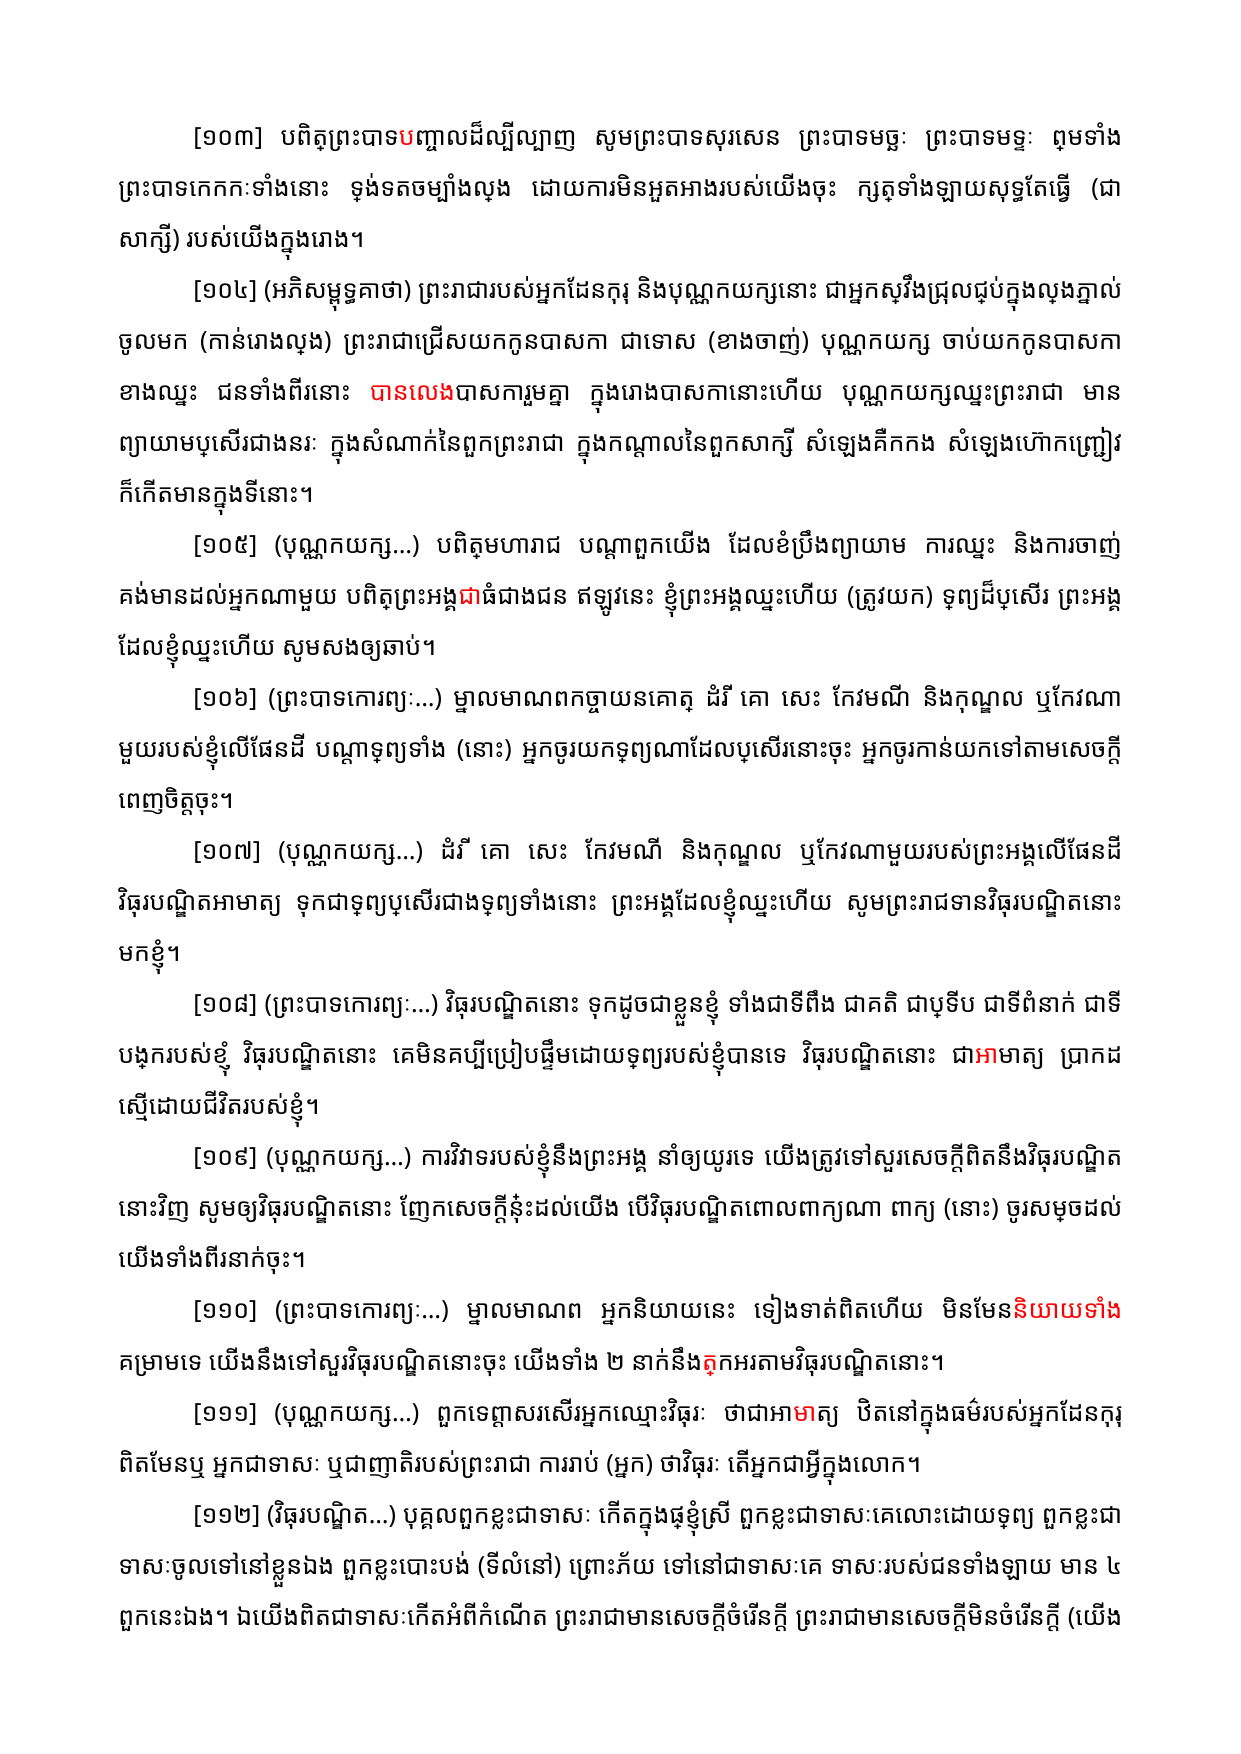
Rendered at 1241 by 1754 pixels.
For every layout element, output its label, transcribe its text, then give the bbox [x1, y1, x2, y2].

text [១០៩] (បុណ្ណកយក្ស…) ការវិវាទរបស់ខ្ញុំនឹងព្រះអង្គ នាំឲ្យយូរទេ យើងត្រូវទៅ​សួរ​សេចក្តី​​ពិតនឹង​វិធុរបណ្ឌិត​នោះវិញ សូមឲ្យ​វិធុរបណ្ឌិត​នោះ ញែក​សេចក្តីនុ៎ះ​ដល់យើង បើ​វិធុរបណ្ឌិត​ពោលពាក្យ​ណា ពាក្យ (នោះ) ចូរសម្រេច​ដល់​យើង​ទាំងពីរ​នាក់ចុះ។ [118, 1139, 1122, 1275]
text [១១១] (បុណ្ណកយក្ស…) ពួកទេព្តាសរសើរអ្នកឈ្មោះវិធុរៈ ថាជាអាមាត្យ ឋិតនៅ​ក្នុង​ធម៌​របស់អ្នក​ដែនកុរុ ពិតមែន​ឬ អ្នកជាទាសៈ ឬជាញាតិ​របស់​ព្រះរាជា ការរាប់ (អ្នក) ថាវិធុរៈ តើអ្នក​ជាអ្វីក្នុង​លោក។ [118, 1394, 1122, 1479]
text [១០៤] (អភិសម្ពុទ្ធគាថា) ព្រះរាជារបស់អ្នកដែនកុរុ និង​បុណ្ណកយក្ស​នោះ ជា​អ្នក​ស្រវឹង​ជ្រុលជ្រប់​ក្នុងល្បែង​ភ្នាល់ ចូលមក (កាន់រោងល្បែង) ព្រះរាជា​ជ្រើស​យកកូន​បាសកា ជាទោស (ខាងចាញ់) បុណ្ណកយក្ស ចាប់យក​កូន​បាសកាខាង​ឈ្នះ ជនទាំង​ពីរនោះ បានលេង​បាសកា​រួមគ្នា ក្នុងរោង​បាសកា​នោះហើយ បុណ្ណកយក្ស​ឈ្នះព្រះរាជា មាន​ព្យាយាម​ប្រសើរ​ជាងនរៈ ក្នុងសំណាក់​នៃពួក​ព្រះរាជា​ ក្នុងកណ្តាល​នៃពួកសាក្សី សំឡេង​គឺកកង សំឡេង​ហ៊ោកញ្រ្ជៀវ ក៏កើត​មានក្នុង​ទីនោះ។ [118, 271, 1122, 509]
text [១០៨] (ព្រះបាទកោរព្យៈ…) វិធុរបណ្ឌិតនោះ ទុកដូចជាខ្លួនខ្ញុំ ទាំងជាទីពឹង ជាគតិ ជាប្រទីប ជាទីពំនាក់ ជាទីបង្អែក​របស់ខ្ញុំ វិធុរបណ្ឌិត​នោះ គេមិន​គប្បីប្រៀបផ្ទឹម​ដោយ​ទ្រព្យរបស់​ខ្ញុំបាន​ទេ វិធុរបណ្ឌិត​នោះ ជាអាមាត្យ ប្រាកដ​ស្មើដោយ​ជីវិត​របស់ខ្ញុំ។ [118, 986, 1122, 1122]
text [១០៦] (ព្រះបាទកោរព្យៈ…) ម្នាលមាណពកច្ចាយនគោត្រ ដំរី គោ សេះ កែវមណី និងកុណ្ឌល ឬកែវណា​មួយរបស់ខ្ញុំ​លើផែនដី បណ្តា​ទ្រព្យទាំង (នោះ) អ្នកចូរ​យកទ្រព្យ​ណាដែល​ប្រសើរ​នោះចុះ អ្នកចូរ​កាន់យក​ទៅតាម​សេច​ក្តី​ពេញចិត្តចុះ។ [118, 679, 1122, 816]
text [១១២] (វិធុរបណ្ឌិត…) បុគ្គលពួកខ្លះជាទាសៈ កើតក្នុង​ផ្ទៃខ្ញុំស្រី ពួកខ្លះ​ជាទាសៈ​គេលោះ​ដោយទ្រព្យ ពួកខ្លះ​ជាទាសៈ​ចូលទៅ​នៅខ្លួន​ឯង ពួកខ្លះ​បោះបង់ (ទីលំនៅ) ព្រោះភ័យ ទៅនៅ​ជាទាសៈ​គេ ទាសៈ​របស់ជន​ទាំងឡាយ មាន ៤ ពួកនេះឯង។ ឯយើង​ពិតជា​ទាសៈកើត​អំពីកំណើត ព្រះរាជា​មានសេចក្តី​ចំរើន​ក្តី ព្រះរាជា​មាន​សេចក្តី​មិនចំរើន​ក្តី (យើងមិន​អាចនឹង​ពោលកុហក​បានទេ) យើងបើ​ទុកជាទៅ​កាន់ទីដទៃ ក៏គង់​នៅជាទាសៈ​របស់​ព្រះសម្មតិទេព ម្នាល​មាណព ព្រះរាជាគួរ​ប្រទាន​យើងដល់​អ្នក​ដោយធម៌។ [118, 1496, 1122, 1632]
text [១១០] (ព្រះបាទកោរព្យៈ…) ម្នាលមាណព អ្នកនិយាយនេះ ទៀងទាត់​ពិតហើយ មិនមែន​និយាយ​ទាំងគម្រាម​ទេ យើងនឹង​ទៅសួរ​វិធុរបណ្ឌិត​នោះចុះ យើង​ទាំង ២ នាក់​នឹងត្រេកអរ​តាមវិធុរ​បណ្ឌិត​នោះ។ [118, 1292, 1122, 1377]
text [១០៥] (បុណ្ណកយក្ស…) បពិត្រមហារាជ បណ្តាពួកយើង ដែលខំ​ប្រឹងព្យាយាម ការឈ្នះ និងការចាញ់​ គង់មានដល់​អ្នកណាមួយ បពិត្រ​ព្រះអង្គជា​ធំជាងជន ឥឡូវនេះ​ ខ្ញុំព្រះអង្គ​ឈ្នះហើយ (ត្រូវយក) ទ្រព្យ​ដ៏ប្រសើរ ព្រះអង្គ​ដែល​ខ្ញុំឈ្នះហើយ សូម​សងឲ្យ​ឆាប់។ [118, 526, 1122, 663]
text [១០៧] (បុណ្ណកយក្ស…) ដំរី គោ សេះ កែវមណី និងកុណ្ឌល ឬកែវណា​មួយរបស់​ព្រះអង្គ​លើផែនដី វិធុរបណ្ឌិត​អាមាត្យ​ ទុកជា​ទ្រព្យប្រសើរ​ជាង​ទ្រព្យទាំងនោះ ព្រះអង្គ​ដែលខ្ញុំ​ឈ្នះហើយ សូម​ព្រះរាជទាន​វិធុរបណ្ឌិត​នោះមកខ្ញុំ។ [118, 833, 1122, 969]
text [១០៣] បពិត្រព្រះបាទបញ្ចាលដ៏ល្បីល្បាញ សូមព្រះបាទ​សុរសេន ព្រះបាទមច្ឆៈ ព្រះបាទ​មទ្ទៈ ព្រមទាំង​ព្រះបាទ​កេកកៈ​ទាំងនោះ ទ្រង់ទត​ចម្បាំង​ល្បែង ដោយការ​មិន​អួតអាង​របស់​យើងចុះ ក្សត្រ​ទាំងឡាយ​សុទ្ធតែធ្វើ (ជាសាក្សី) របស់យើង​ក្នុងរោង។ [118, 118, 1122, 254]
